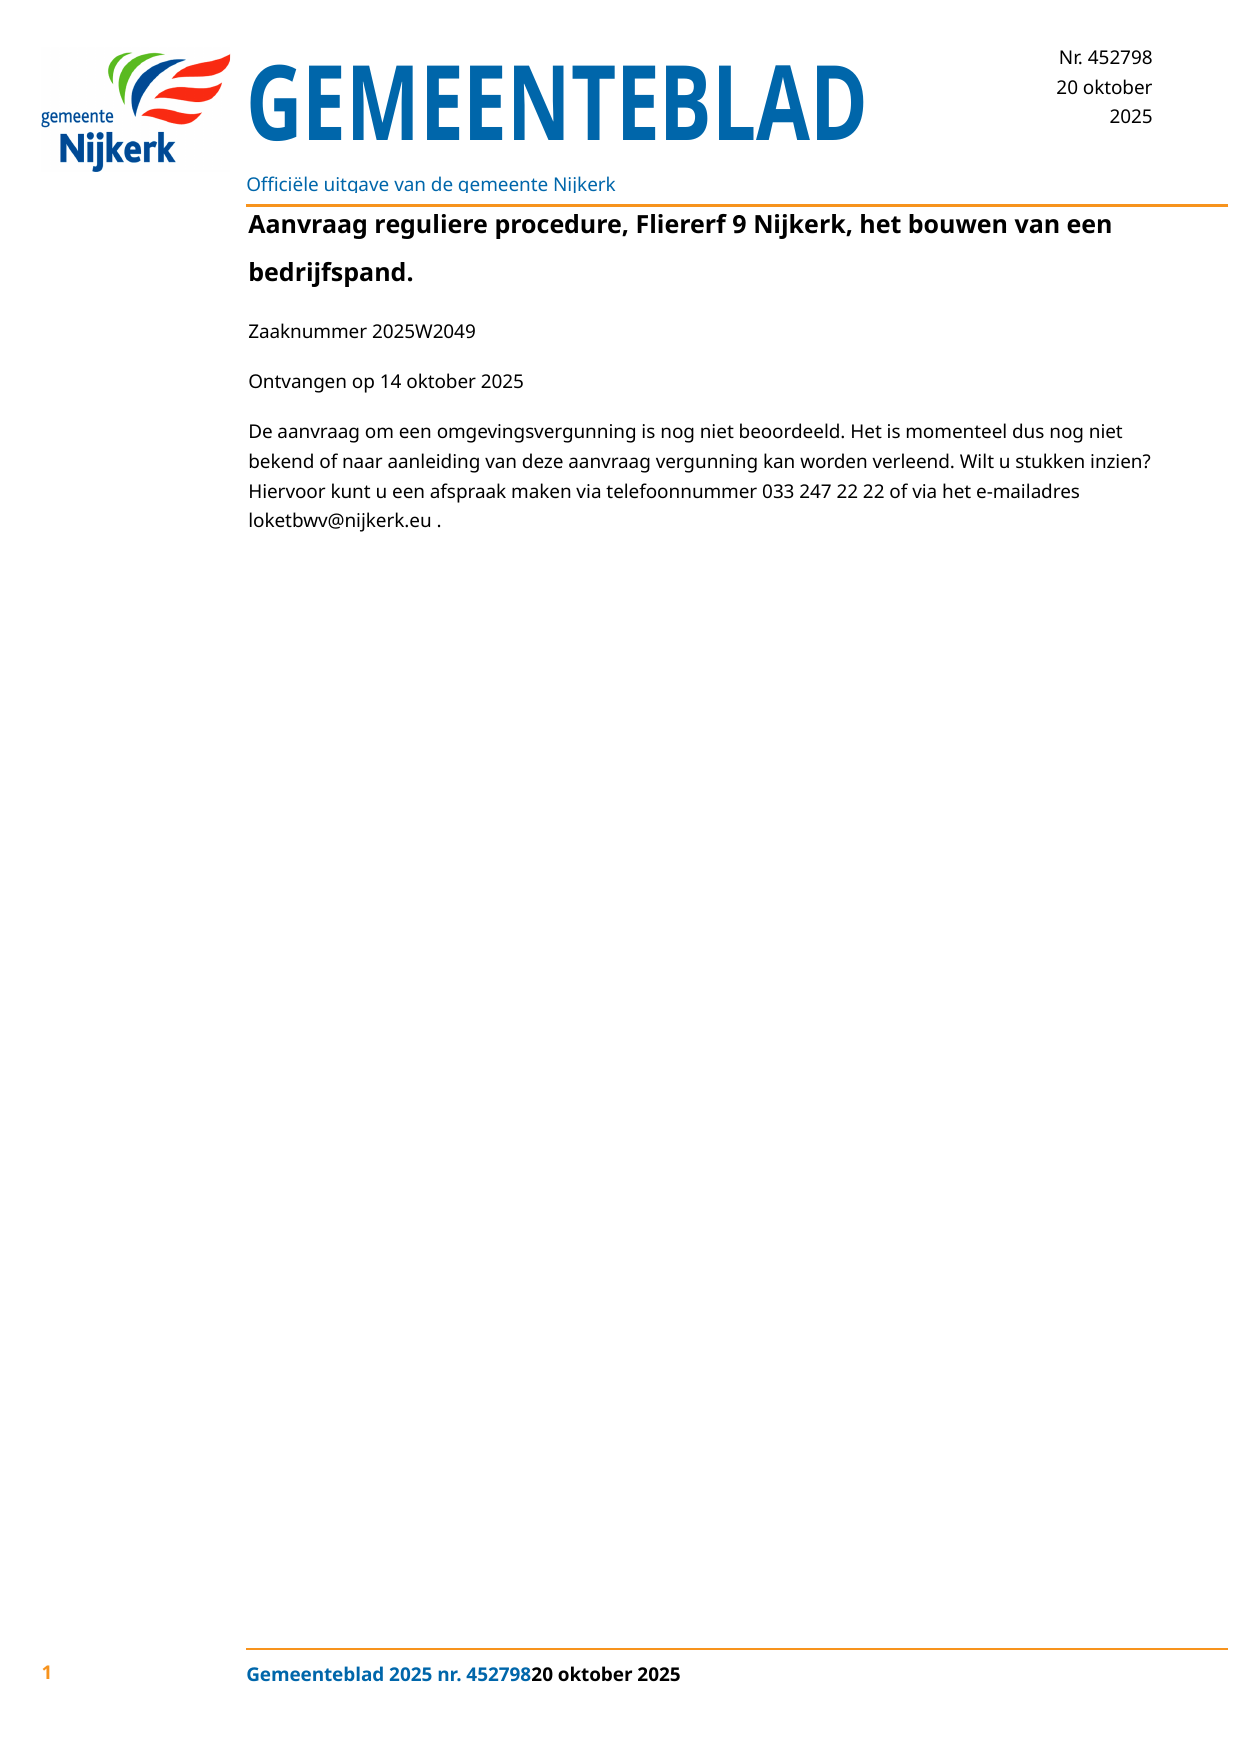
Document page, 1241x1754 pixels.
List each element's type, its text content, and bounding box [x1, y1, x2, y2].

text De aanvraag om een omgevingsvergunning is nog niet beoordeeld. Het is momenteel dus nog niet bekend of naar aanleiding van deze aanvraag vergunning kan worden verleend. Wilt u stukken inzien? Hiervoor kunt u een afspraak maken via telefoonnummer 033 247 22 22 of via het e-mailadres loketbwv@nijkerk.eu . [248, 419, 1152, 533]
text Aanvraag reguliere procedure, Fliererf 9 Nijkerk, het bouwen van een bedrijfspand. [248, 207, 1152, 288]
picture [41, 47, 231, 172]
text Ontvangen op 14 oktober 2025 [248, 368, 1152, 394]
text Zaaknummer 2025W2049 [248, 318, 1152, 344]
